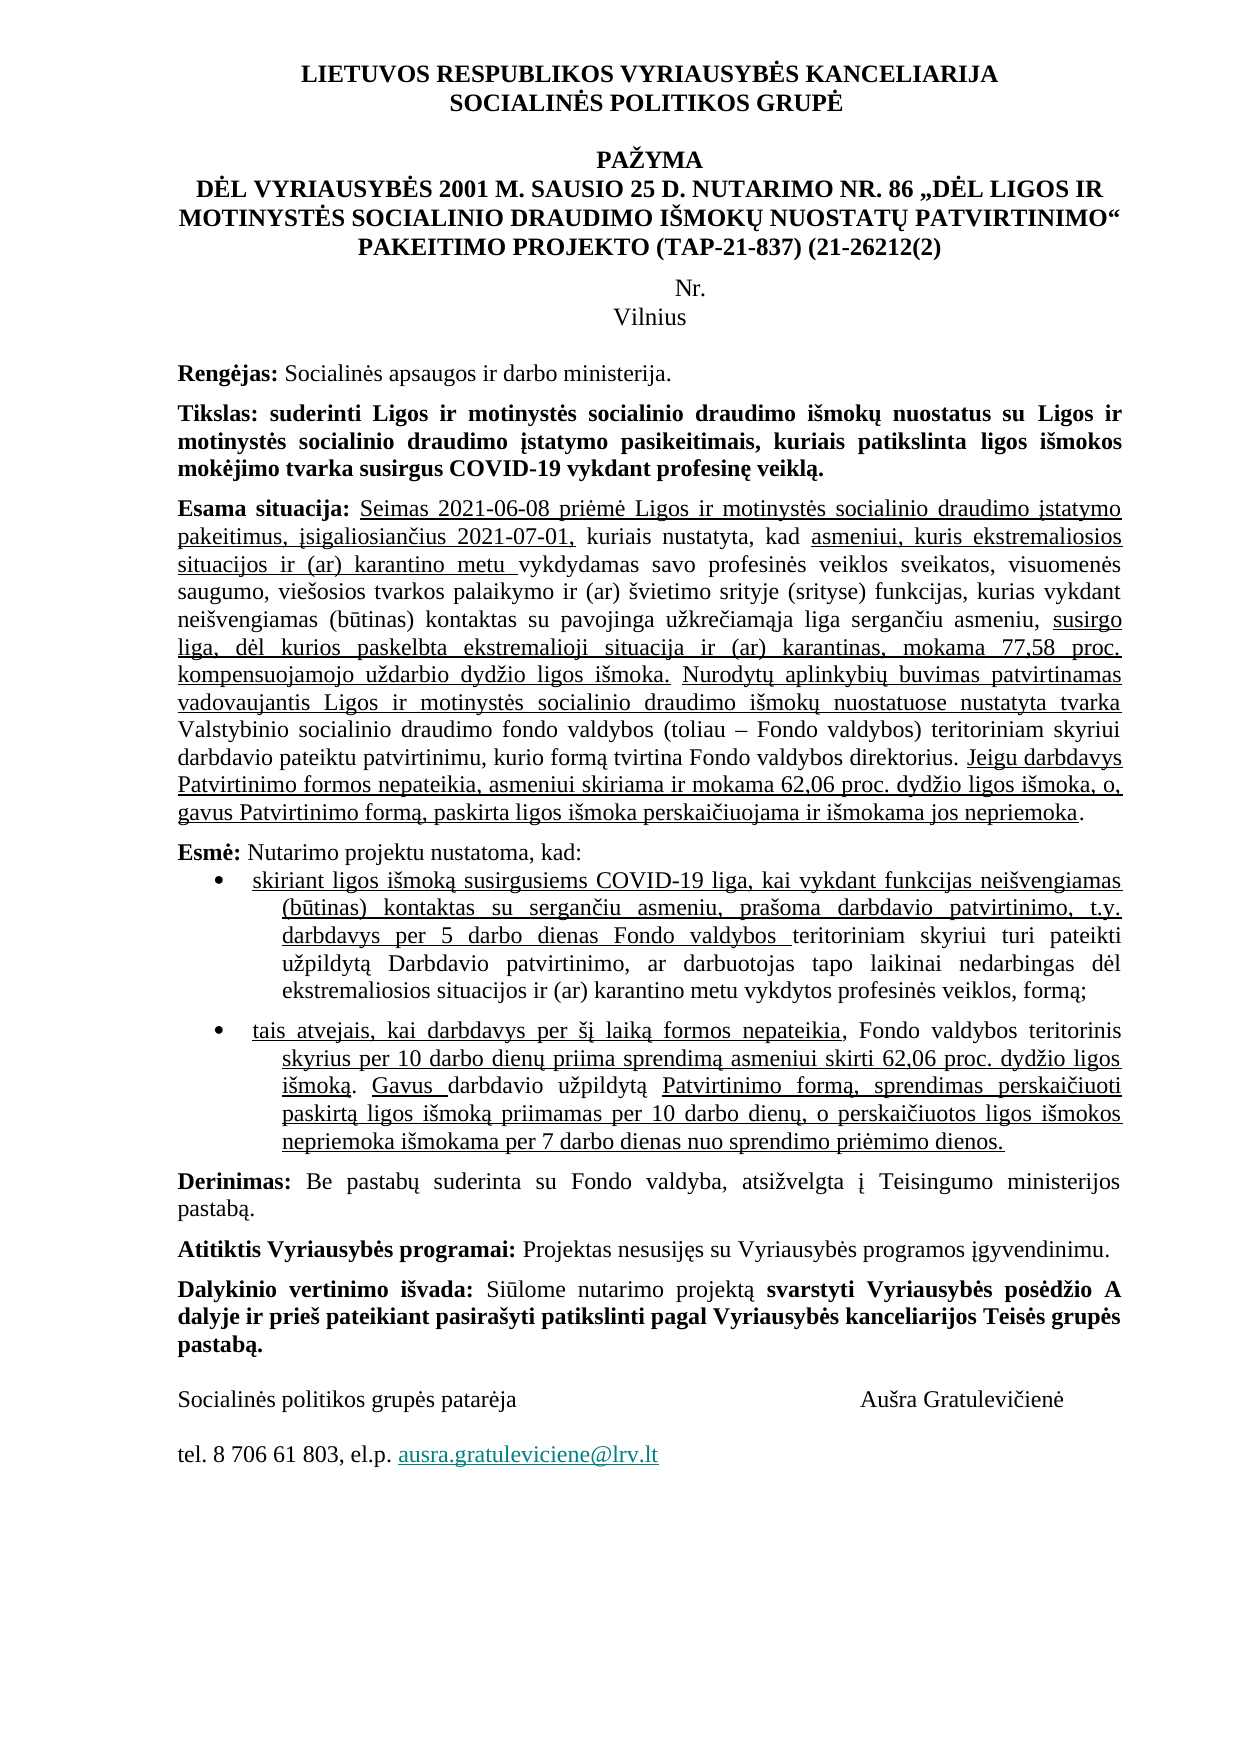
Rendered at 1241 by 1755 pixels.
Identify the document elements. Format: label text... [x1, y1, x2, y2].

text kompensuojamojo uždarbio dydžio ligos išmoka. Nurodytų aplinkybių buvimas patvirtinamas vadovaujantis Ligos ir motinystės socialinio draudimo išmokų nuostatuose nustatyta tvarka [177, 657, 1122, 712]
text Esmė: Nutarimo projektu nustatoma, kad: [177, 838, 1122, 866]
list tais atvejais, kai darbdavys per šį laiką formos nepateikia, Fondo valdybos teritorinis skyrius per 10 darbo dienų priima sprendimą asmeniui skirti 62,06 proc. dydžio ligos išmoką. Gavus darbdavio užpildytą Patvirtinimo formą, sprendimas perskaičiuoti paskirtą ligos išmoką priimamas per 10 darbo dienų, o perskaičiuotos ligos išmokos nepriemoka išmokama per 7 darbo dienas nuo sprendimo priėmimo dienos. [215, 1016, 1122, 1154]
table_header Nr. [454, 273, 927, 302]
list skiriant ligos išmoką susirgusiems COVID-19 liga, kai vykdant funkcijas neišvengiamas (būtinas) kontaktas su sergančiu asmeniu, prašoma darbdavio patvirtinimo, t.y. darbdavys per 5 darbo dienas Fondo valdybos teritoriniam skyriui turi pateikti užpildytą Darbdavio patvirtinimo, ar darbuotojas tapo laikinai nedarbingas dėl ekstremaliosios situacijos ir (ar) karantino metu vykdytos profesinės veiklos, formą; [215, 866, 1122, 1004]
text tel. 8 706 61 803, el.p. ausra.gratuleviciene@lrv.lt [177, 1440, 1122, 1468]
text Valstybinio socialinio draudimo fondo valdybos (toliau – Fondo valdybos) teritoriniam skyriui darbdavio pateiktu patvirtinimu, kurio formą tvirtina Fondo valdybos direktorius. Jeigu darbdavys Patvirtinimo formos nepateikia, asmeniui skiriama ir mokama 62,06 proc. dydžio ligos išmoka, o, [177, 713, 1122, 794]
text SOCIALINĖS POLITIKOS GRUPĖ [177, 88, 1122, 117]
text Esama situacija: Seimas 2021-06-08 priėmė Ligos ir motinystės socialinio draudimo įstatymo pakeitimus, įsigaliosiančius 2021-07-01, kuriais nustatyta, kad asmeniui, kuris ekstremaliosios situacijos ir (ar) karantino metu vykdydamas savo profesinės veiklos sveikatos, visuomenės saugumo, viešosios tvarkos palaikymo ir (ar) švietimo srityje (srityse) funkcijas, kurias vykdant neišvengiamas (būtinas) kontaktas su pavojinga užkrečiamąja liga sergančiu asmeniu, susirgo liga, dėl kurios paskelbta ekstremalioji situacija ir (ar) karantinas, mokama 77,58 proc. [177, 494, 1122, 656]
text Derinimas: Be pastabų suderinta su Fondo valdyba, atsižvelgta į Teisingumo ministerijos pastabą. [177, 1167, 1122, 1222]
text Atitiktis Vyriausybės programai: Projektas nesusijęs su Vyriausybės programos įgyvendinimu. [177, 1234, 1122, 1262]
text DĖL VYRIAUSYBĖS 2001 M. SAUSIO 25 D. NUTARIMO NR. 86 „DĖL LIGOS IR MOTINYSTĖS SOCIALINIO DRAUDIMO IŠMOKŲ NUOSTATŲ PATVIRTINIMO“ PAKEITIMO PROJEKTO (TAP-21-837) (21-26212(2) [177, 174, 1122, 260]
text Tikslas: suderinti Ligos ir motinystės socialinio draudimo išmokų nuostatus su Ligos ir motinystės socialinio draudimo įstatymo pasikeitimais, kuriais patikslinta ligos išmokos mokėjimo tvarka susirgus COVID-19 vykdant profesinę veiklą. [177, 399, 1122, 482]
text Vilnius [177, 302, 1122, 330]
text Rengėjas: Socialinės apsaugos ir darbo ministerija. [177, 359, 1122, 387]
text gavus Patvirtinimo formą, paskirta ligos išmoka perskaičiuojama ir išmokama jos nepriemoka. [177, 795, 1122, 826]
text Socialinės politikos grupės patarėja Aušra Gratulevičienė [177, 1385, 1122, 1413]
text Dalykinio vertinimo išvada: Siūlome nutarimo projektą svarstyti Vyriausybės posėdžio A dalyje ir prieš pateikiant pasirašyti patikslinti pagal Vyriausybės kanceliarijos Teisės grupės pastabą. [177, 1275, 1122, 1357]
text PAŽYMA [177, 145, 1122, 174]
text LIETUVOS RESPUBLIKOS VYRIAUSYBĖS KANCELIARIJA [177, 59, 1122, 88]
